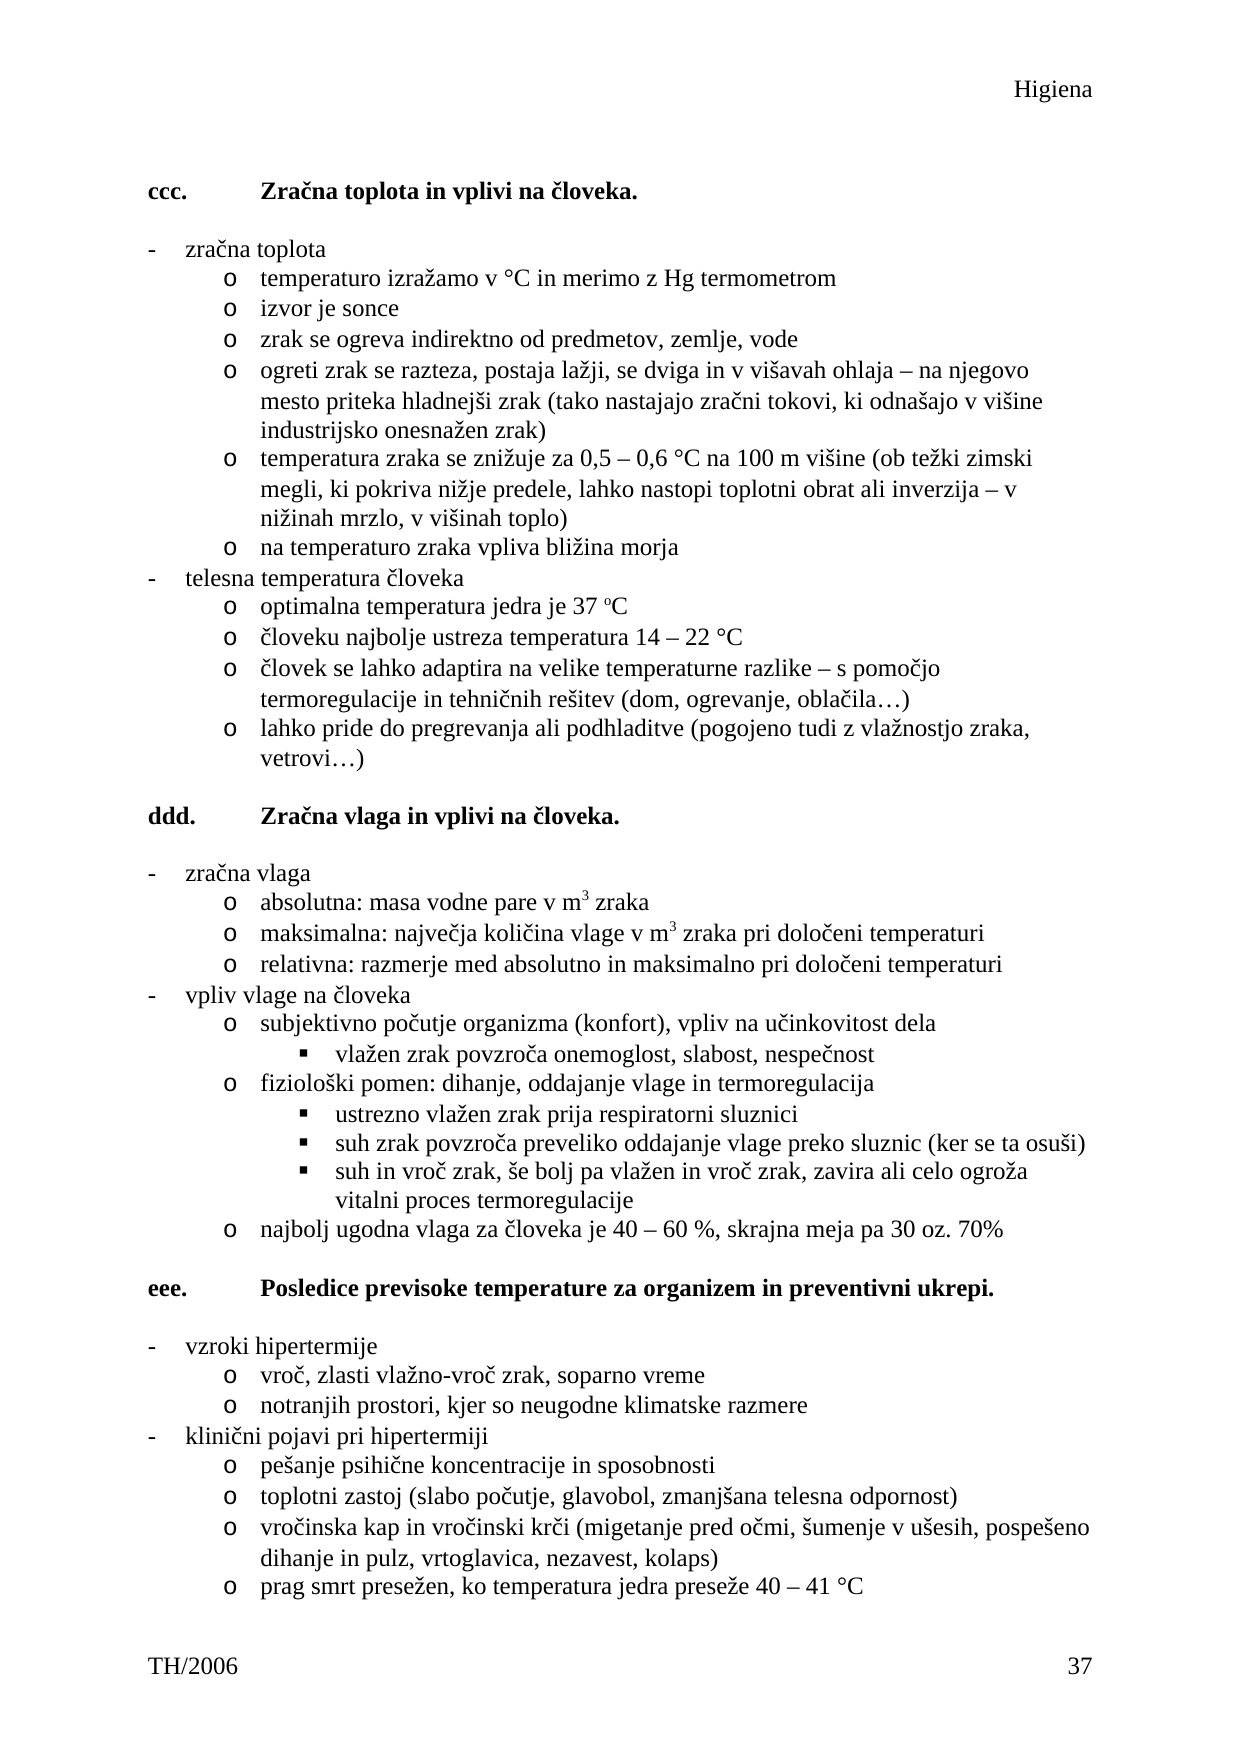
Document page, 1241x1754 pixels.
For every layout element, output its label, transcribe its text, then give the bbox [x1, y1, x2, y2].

list maksimalna: največja količina vlage v m3 zraka pri določeni temperaturi [223, 918, 1092, 949]
list zrak se ogreva indirektno od predmetov, zemlje, vode [223, 324, 1092, 355]
list prag smrt presežen, ko temperatura jedra preseže 40 – 41 °C [223, 1571, 1092, 1602]
list vzroki hipertermije [148, 1331, 1092, 1360]
list na temperaturo zraka vpliva bližina morja [223, 532, 1092, 563]
list pešanje psihične koncentracije in sposobnosti [223, 1450, 1092, 1481]
list vpliv vlage na človeka [148, 980, 1092, 1008]
subtitle Zračna toplota in vplivi na človeka. [148, 176, 1092, 205]
list fiziološki pomen: dihanje, oddajanje vlage in termoregulacija [223, 1068, 1092, 1099]
list človeku najbolje ustreza temperatura 14 – 22 °C [223, 622, 1092, 653]
list absolutna: masa vodne pare v m3 zraka [223, 887, 1092, 918]
list notranjih prostori, kjer so neugodne klimatske razmere [223, 1391, 1092, 1421]
list zračna toplota [148, 234, 1092, 263]
list subjektivno počutje organizma (konfort), vpliv na učinkovitost dela [223, 1008, 1092, 1039]
list človek se lahko adaptira na velike temperaturne razlike – s pomočjo termoregulacije in tehničnih rešitev (dom, ogrevanje, oblačila…) [223, 653, 1092, 713]
list vlažen zrak povzroča onemoglost, slabost, nespečnost [298, 1039, 1092, 1068]
list temperaturo izražamo v °C in merimo z Hg termometrom [223, 263, 1092, 293]
list klinični pojavi pri hipertermiji [148, 1421, 1092, 1450]
list izvor je sonce [223, 293, 1092, 324]
list suh zrak povzroča preveliko oddajanje vlage preko sluznic (ker se ta osuši) [298, 1128, 1092, 1156]
list toplotni zastoj (slabo počutje, glavobol, zmanjšana telesna odpornost) [223, 1481, 1092, 1512]
list zračna vlaga [148, 858, 1092, 887]
list relativna: razmerje med absolutno in maksimalno pri določeni temperaturi [223, 949, 1092, 980]
list vročinska kap in vročinski krči (migetanje pred očmi, šumenje v ušesih, pospešeno dihanje in pulz, vrtoglavica, nezavest, kolaps) [223, 1512, 1092, 1571]
subtitle Zračna vlaga in vplivi na človeka. [148, 801, 1092, 830]
list telesna temperatura človeka [148, 563, 1092, 591]
list suh in vroč zrak, še bolj pa vlažen in vroč zrak, zavira ali celo ogroža vitalni proces termoregulacije [298, 1156, 1092, 1214]
list ogreti zrak se razteza, postaja lažji, se dviga in v višavah ohlaja – na njegovo mesto priteka hladnejši zrak (tako nastajajo zračni tokovi, ki odnašajo v višine industrijsko onesnažen zrak) [223, 355, 1092, 443]
list temperatura zraka se znižuje za 0,5 – 0,6 °C na 100 m višine (ob težki zimski megli, ki pokriva nižje predele, lahko nastopi toplotni obrat ali inverzija – v nižinah mrzlo, v višinah toplo) [223, 443, 1092, 532]
list optimalna temperatura jedra je 37 oC [223, 591, 1092, 622]
list ustrezno vlažen zrak prija respiratorni sluznici [298, 1099, 1092, 1128]
list lahko pride do pregrevanja ali podhladitve (pogojeno tudi z vlažnostjo zraka, vetrovi…) [223, 713, 1092, 772]
list najbolj ugodna vlaga za človeka je 40 – 60 %, skrajna meja pa 30 oz. 70% [223, 1214, 1092, 1245]
subtitle Posledice previsoke temperature za organizem in preventivni ukrepi. [148, 1273, 1092, 1302]
list vroč, zlasti vlažno-vroč zrak, soparno vreme [223, 1360, 1092, 1391]
